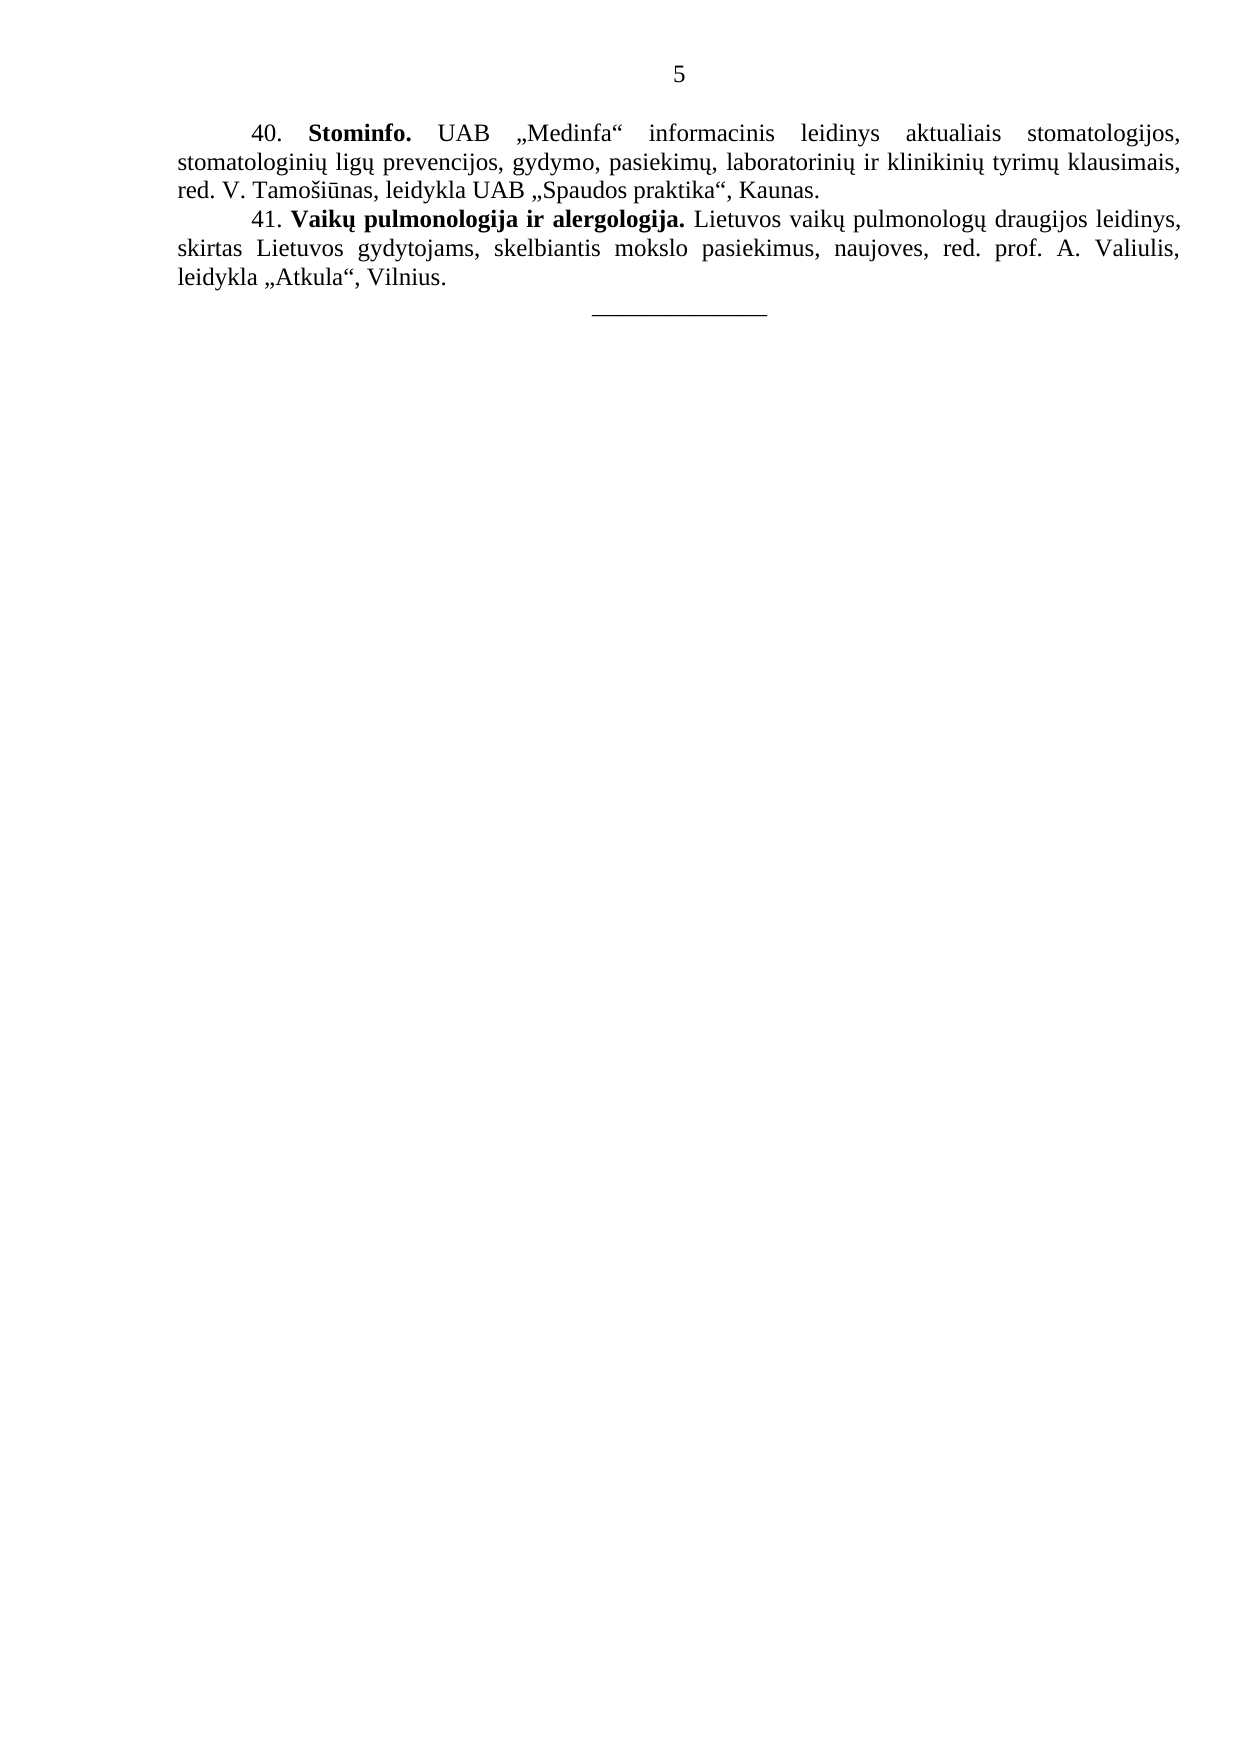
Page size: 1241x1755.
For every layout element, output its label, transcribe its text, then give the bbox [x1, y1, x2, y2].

text ______________ [177, 291, 1181, 319]
text 41. Vaikų pulmonologija ir alergologija. Lietuvos vaikų pulmonologų draugijos leidinys, skirtas Lietuvos gydytojams, skelbiantis mokslo pasiekimus, naujoves, red. prof. A. Valiulis, leidykla „Atkula“, Vilnius. [177, 204, 1181, 291]
text 40. Stominfo. UAB „Medinfa“ informacinis leidinys aktualiais stomatologijos, stomatologinių ligų prevencijos, gydymo, pasiekimų, laboratorinių ir klinikinių tyrimų klausimais, red. V. Tamošiūnas, leidykla UAB „Spaudos praktika“, Kaunas. [177, 118, 1181, 204]
